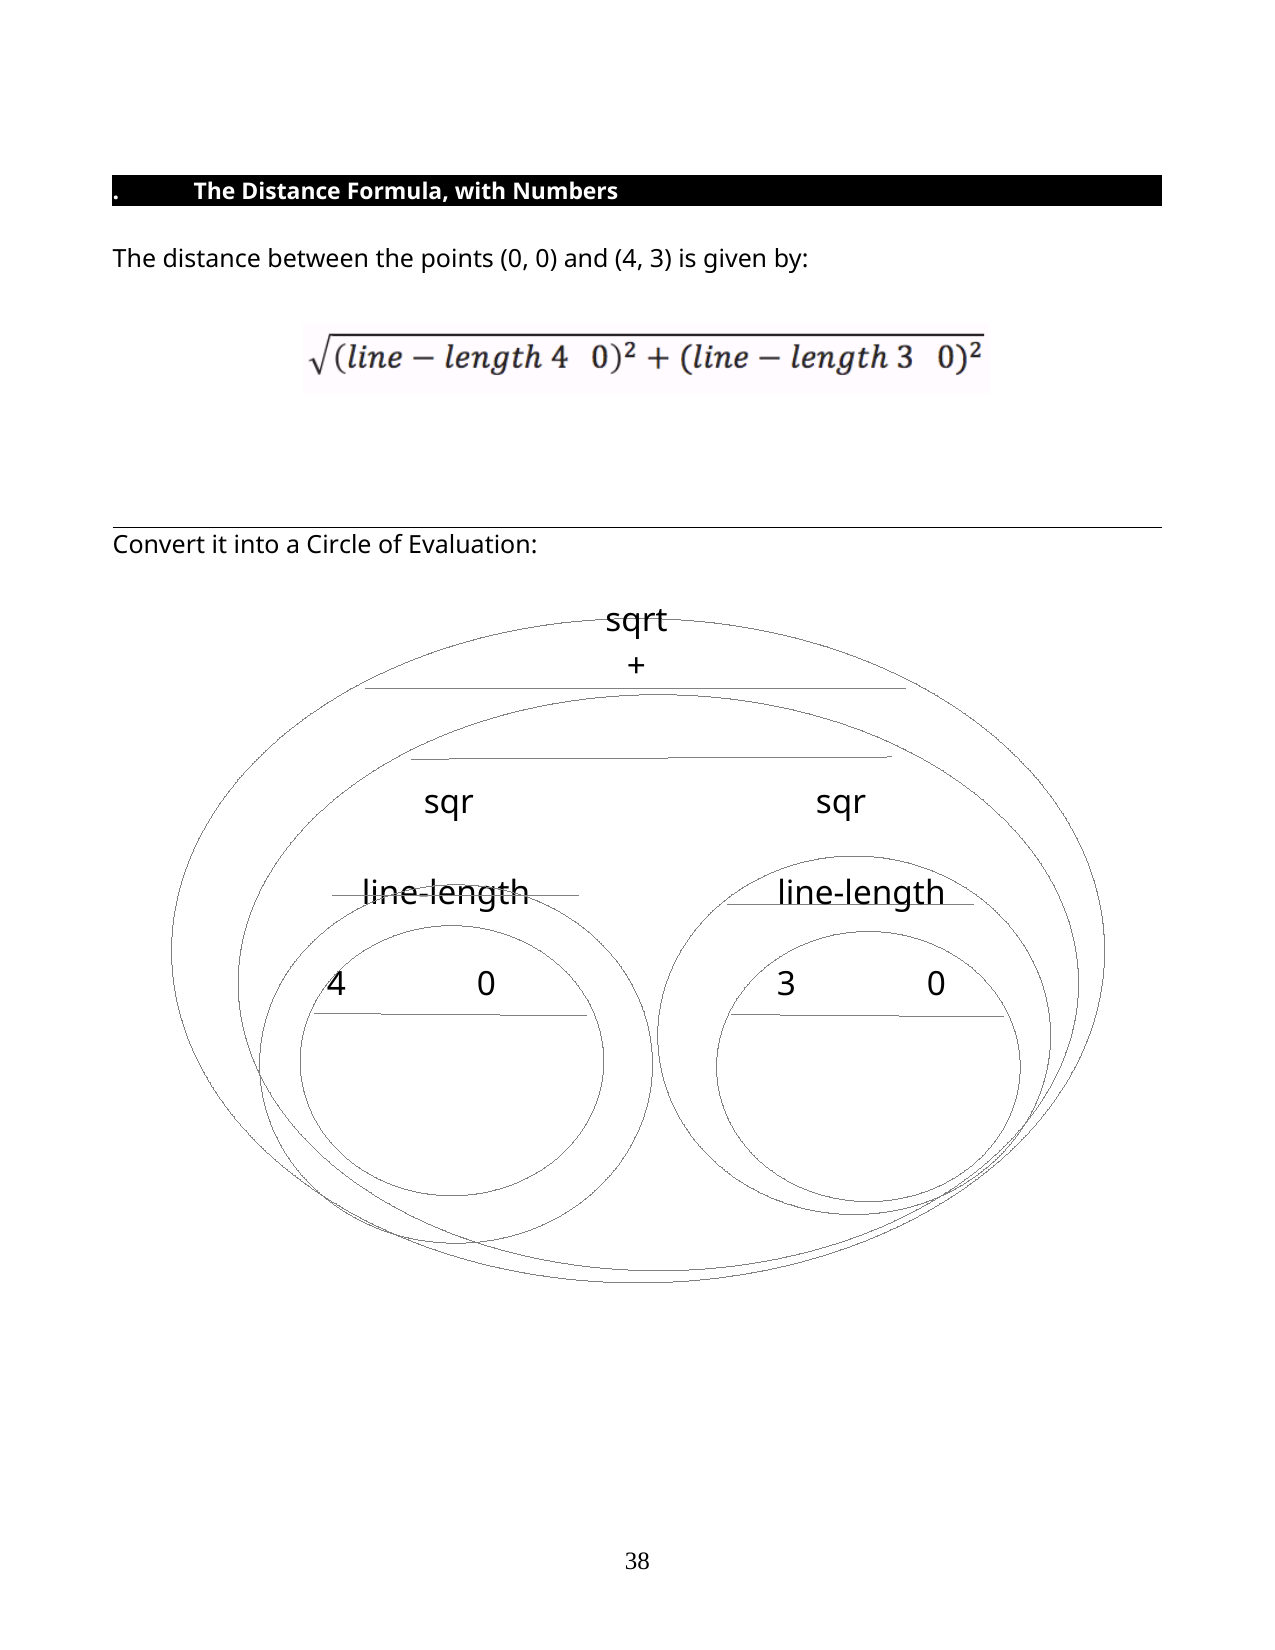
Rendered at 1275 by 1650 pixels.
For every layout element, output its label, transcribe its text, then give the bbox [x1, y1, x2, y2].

text The distance between the points (0, 0) and (4, 3) is given by: [112, 240, 1162, 274]
text Convert it into a Circle of Evaluation: [112, 528, 1162, 561]
picture [278, 308, 997, 402]
subtitle The Distance Formula, with Numbers [112, 175, 1162, 206]
